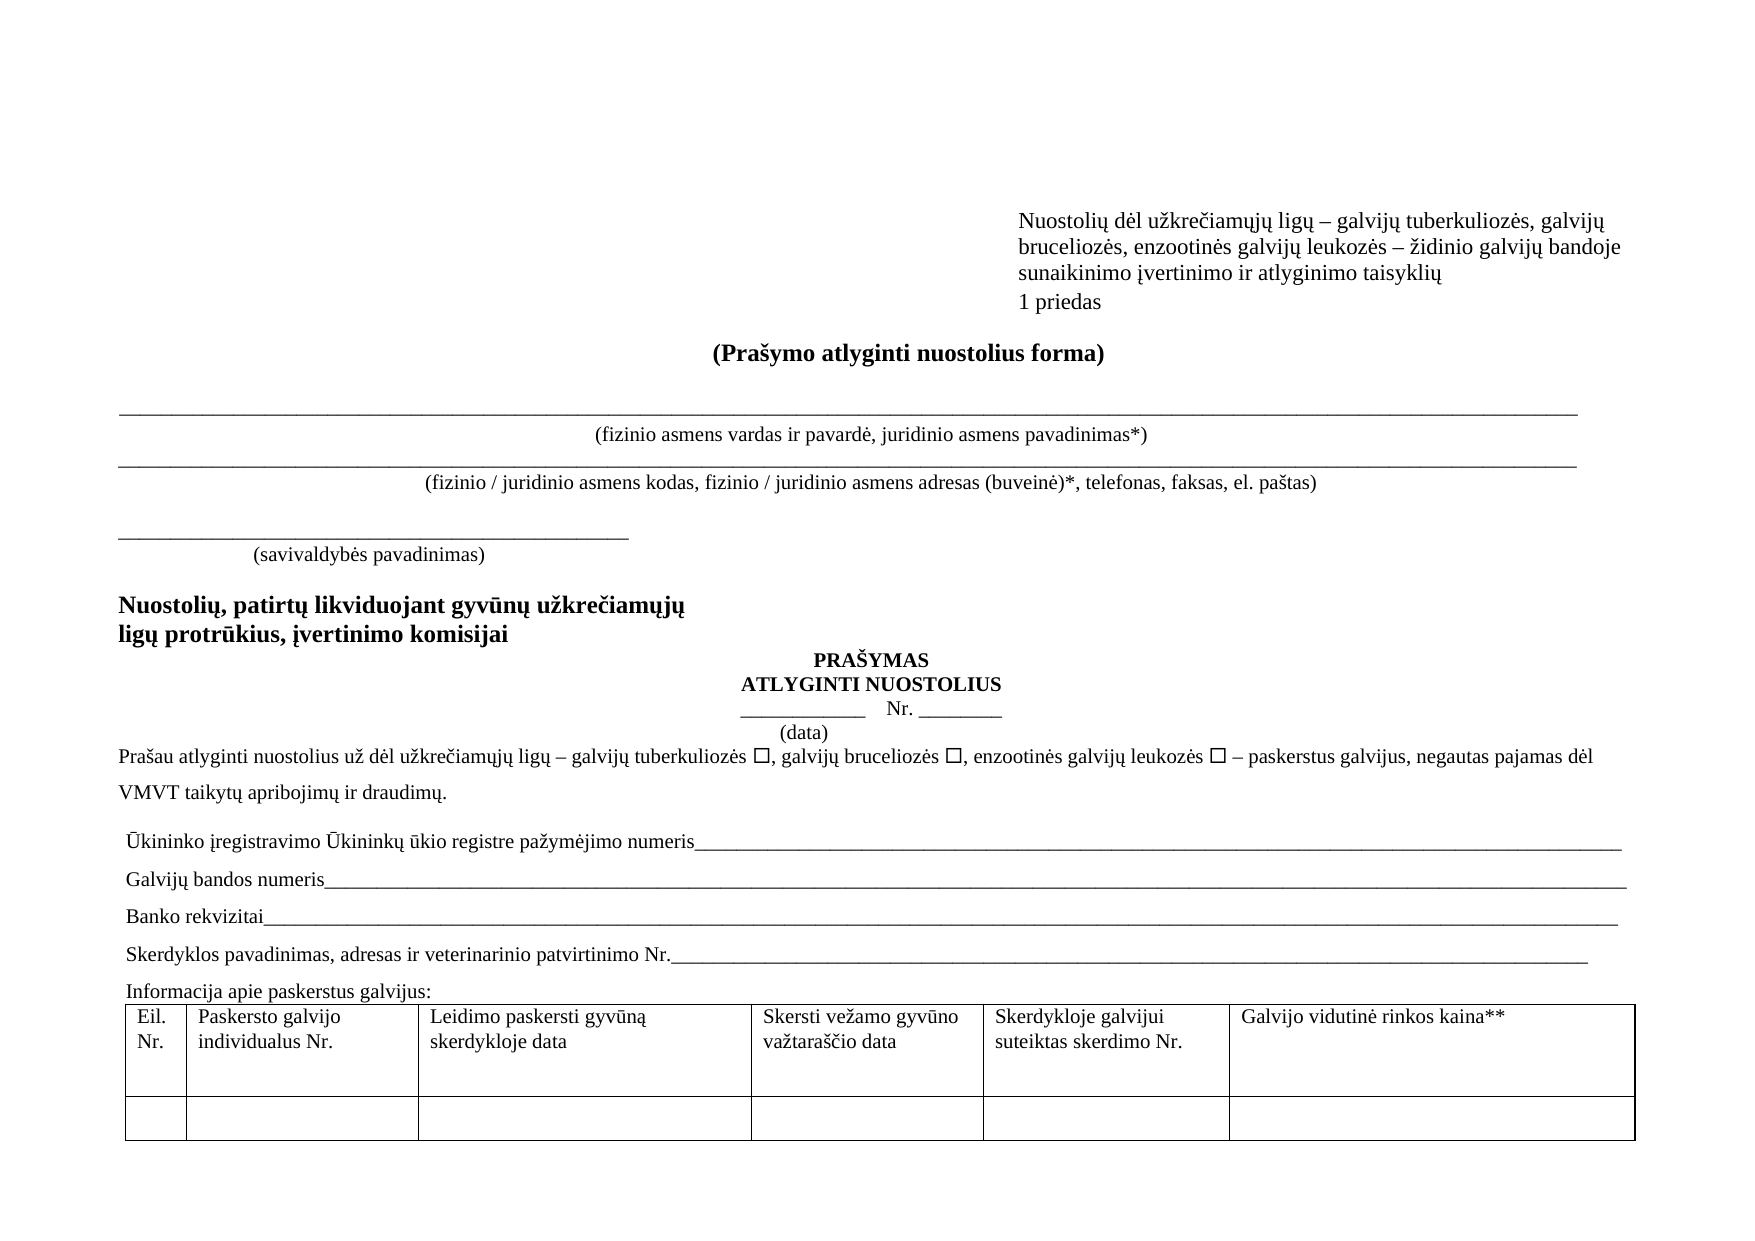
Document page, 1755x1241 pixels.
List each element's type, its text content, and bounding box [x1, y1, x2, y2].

table_cell [752, 1097, 983, 1139]
text 1 priedas [943, 286, 1624, 314]
table_cell [984, 1097, 1229, 1139]
text (fizinio asmens vardas ir pavardė, juridinio asmens pavadinimas*) [118, 422, 1624, 446]
text _________________________________________________ [118, 518, 1624, 542]
text ____________________________________________________________________________________________________________________________________________ [118, 446, 1624, 470]
text ligų protrūkius, įvertinimo komisijai [118, 619, 1624, 648]
table_cell [126, 1097, 186, 1139]
table_header Skerdykloje galvijui suteiktas skerdimo Nr. [984, 1005, 1229, 1096]
text Nuostolių dėl užkrečiamųjų ligų – galvijų tuberkuliozės, galvijų bruceliozės, enzootinės galvijų leukozės – židinio galvijų bandoje sunaikinimo įvertinimo ir atlyginimo taisyklių [1018, 207, 1624, 286]
table_cell [1230, 1097, 1634, 1139]
table_header Ūkininko įregistravimo Ūkininkų ūkio registre pažymėjimo numeris_________________________________________________________________________________________ Galvijų bandos numeris_____________________________________________________________________________________________________________________________ [115, 816, 1654, 891]
text PRAŠYMAS [118, 648, 1624, 672]
text ____________ Nr. ________ [118, 696, 1624, 720]
table_cell [187, 1097, 418, 1139]
text Nuostolių, patirtų likviduojant gyvūnų užkrečiamųjų [118, 590, 1624, 619]
table_header Galvijo vidutinė rinkos kaina** [1230, 1005, 1634, 1096]
text Prašau atlyginti nuostolius už dėl užkrečiamųjų ligų – galvijų tuberkuliozės , galvijų bruceliozės , enzootinės galvijų leukozės  – paskerstus galvijus, negautas pajamas dėl VMVT taikytų apribojimų ir draudimų. [118, 744, 1624, 804]
text ATLYGINTI NUOSTOLIUS [118, 672, 1624, 696]
table_header Leidimo paskersti gyvūną skerdykloje data [419, 1005, 751, 1096]
text ____________________________________________________________________________________________________________________________________________ [119, 393, 1623, 421]
text (fizinio / juridinio asmens kodas, fizinio / juridinio asmens adresas (buveinė)*, telefonas, faksas, el. paštas) [118, 470, 1624, 494]
table_header Paskersto galvijo individualus Nr. [187, 1005, 418, 1096]
text (Prašymo atlyginti nuostolius forma) [118, 338, 1624, 367]
table_cell [419, 1097, 751, 1139]
table_header Skersti vežamo gyvūno važtaraščio data [752, 1005, 983, 1096]
text (data) [706, 720, 1624, 744]
table_header Eil. Nr. [126, 1005, 186, 1096]
text (savivaldybės pavadinimas) [118, 542, 1624, 566]
table_cell Banko rekvizitai__________________________________________________________________________________________________________________________________ Skerdyklos pavadinimas, adresas ir veterinarinio patvirtinimo Nr.________________________________________________________________________________________ Informacija apie paskerstus galvijus: [115, 891, 1654, 1141]
